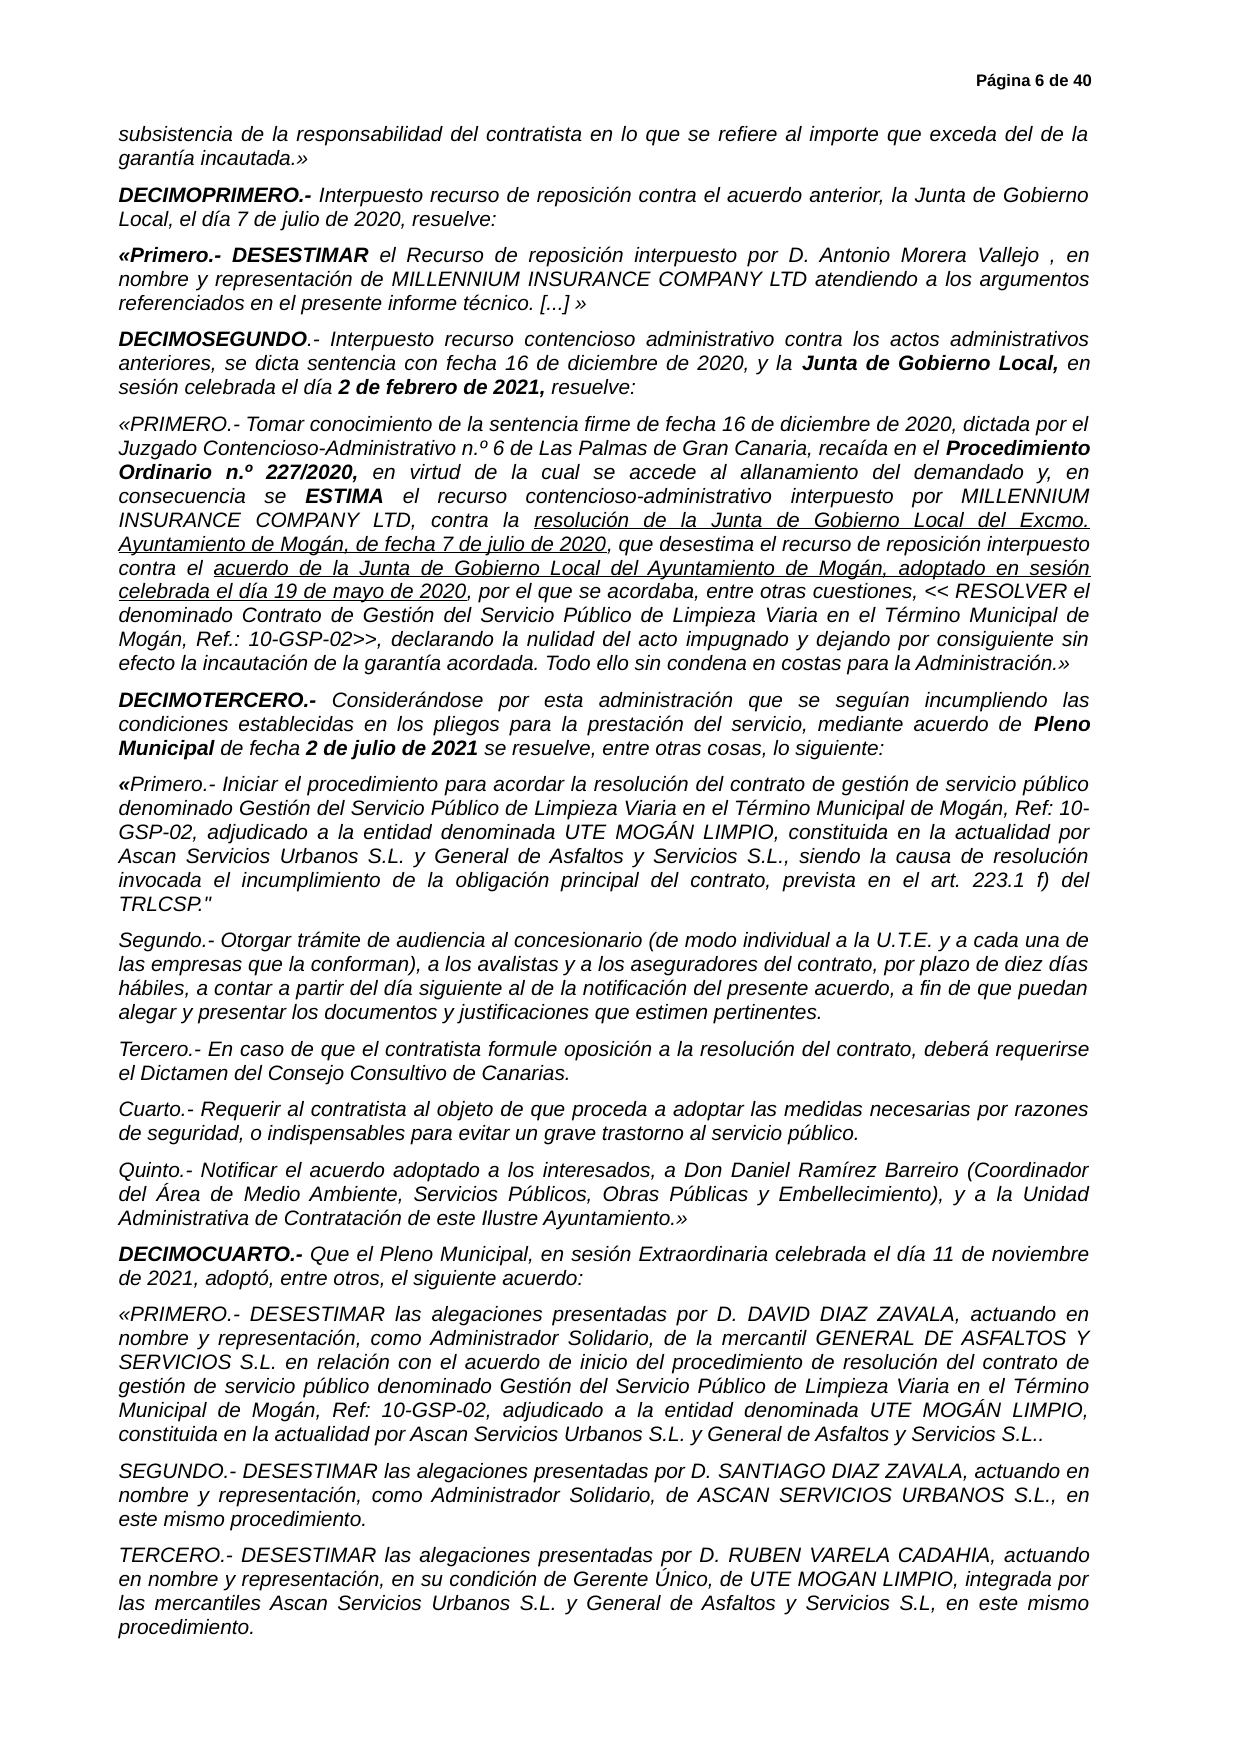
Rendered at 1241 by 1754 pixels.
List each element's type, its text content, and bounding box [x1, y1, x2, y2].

text Quinto.- Notificar el acuerdo adoptado a los interesados, a Don Daniel Ramírez Barreiro (Coordinador del Área de Medio Ambiente, Servicios Públicos, Obras Públicas y Embellecimiento), y a la Unidad Administrativa de Contratación de este Ilustre Ayuntamiento.» [118, 1157, 1092, 1229]
text «Primero.- DESESTIMAR el Recurso de reposición interpuesto por D. Antonio Morera Vallejo , en nombre y representación de MILLENNIUM INSURANCE COMPANY LTD atendiendo a los argumentos referenciados en el presente informe técnico. [...] » [118, 243, 1092, 315]
text DECIMOTERCERO.- Considerándose por esta administración que se seguían incumpliendo las condiciones establecidas en los pliegos para la prestación del servicio, mediante acuerdo de Pleno Municipal de fecha 2 de julio de 2021 se resuelve, entre otras cosas, lo siguiente: [118, 688, 1092, 759]
text «PRIMERO.- Tomar conocimiento de la sentencia firme de fecha 16 de diciembre de 2020, dictada por el Juzgado Contencioso-Administrativo n.º 6 de Las Palmas de Gran Canaria, recaída en el Procedimiento Ordinario n.º 227/2020, en virtud de la cual se accede al allanamiento del demandado y, en consecuencia se ESTIMA el recurso contencioso-administrativo interpuesto por MILLENNIUM INSURANCE COMPANY LTD, contra la resolución de la Junta de Gobierno Local del Excmo. Ayuntamiento de Mogán, de fecha 7 de julio de 2020, que desestima el recurso de reposición interpuesto contra el acuerdo de la Junta de Gobierno Local del Ayuntamiento de Mogán, adoptado en sesión celebrada el día 19 de mayo de 2020, por el que se acordaba, entre otras cuestiones, << RESOLVER el denominado Contrato de Gestión del Servicio Público de Limpieza Viaria en el Término Municipal de Mogán, Ref.: 10-GSP-02>>, declarando la nulidad del acto impugnado y dejando por consiguiente sin efecto la incautación de la garantía acordada. Todo ello sin condena en costas para la Administración.» [118, 412, 1092, 675]
text Cuarto.- Requerir al contratista al objeto de que proceda a adoptar las medidas necesarias por razones de seguridad, o indispensables para evitar un grave trastorno al servicio público. [118, 1097, 1092, 1145]
text TERCERO.- DESESTIMAR las alegaciones presentadas por D. RUBEN VARELA CADAHIA, actuando en nombre y representación, en su condición de Gerente Único, de UTE MOGAN LIMPIO, integrada por las mercantiles Ascan Servicios Urbanos S.L. y General de Asfaltos y Servicios S.L, en este mismo procedimiento. [118, 1543, 1092, 1639]
text «Primero.- Iniciar el procedimiento para acordar la resolución del contrato de gestión de servicio público denominado Gestión del Servicio Público de Limpieza Viaria en el Término Municipal de Mogán, Ref: 10-GSP-02, adjudicado a la entidad denominada UTE MOGÁN LIMPIO, constituida en la actualidad por Ascan Servicios Urbanos S.L. y General de Asfaltos y Servicios S.L., siendo la causa de resolución invocada el incumplimiento de la obligación principal del contrato, prevista en el art. 223.1 f) del TRLCSP." [118, 772, 1092, 916]
text Tercero.- En caso de que el contratista formule oposición a la resolución del contrato, deberá requerirse el Dictamen del Consejo Consultivo de Canarias. [118, 1037, 1092, 1084]
text DECIMOSEGUNDO.- Interpuesto recurso contencioso administrativo contra los actos administrativos anteriores, se dicta sentencia con fecha 16 de diciembre de 2020, y la Junta de Gobierno Local, en sesión celebrada el día 2 de febrero de 2021, resuelve: [118, 327, 1092, 399]
text subsistencia de la responsabilidad del contratista en lo que se refiere al importe que exceda del de la garantía incautada.» [118, 122, 1092, 170]
text SEGUNDO.- DESESTIMAR las alegaciones presentadas por D. SANTIAGO DIAZ ZAVALA, actuando en nombre y representación, como Administrador Solidario, de ASCAN SERVICIOS URBANOS S.L., en este mismo procedimiento. [118, 1458, 1092, 1530]
text Segundo.- Otorgar trámite de audiencia al concesionario (de modo individual a la U.T.E. y a cada una de las empresas que la conforman), a los avalistas y a los aseguradores del contrato, por plazo de diez días hábiles, a contar a partir del día siguiente al de la notificación del presente acuerdo, a fin de que puedan alegar y presentar los documentos y justificaciones que estimen pertinentes. [118, 928, 1092, 1024]
text «PRIMERO.- DESESTIMAR las alegaciones presentadas por D. DAVID DIAZ ZAVALA, actuando en nombre y representación, como Administrador Solidario, de la mercantil GENERAL DE ASFALTOS Y SERVICIOS S.L. en relación con el acuerdo de inicio del procedimiento de resolución del contrato de gestión de servicio público denominado Gestión del Servicio Público de Limpieza Viaria en el Término Municipal de Mogán, Ref: 10-GSP-02, adjudicado a la entidad denominada UTE MOGÁN LIMPIO, constituida en la actualidad por Ascan Servicios Urbanos S.L. y General de Asfaltos y Servicios S.L.. [118, 1302, 1092, 1446]
text DECIMOCUARTO.- Que el Pleno Municipal, en sesión Extraordinaria celebrada el día 11 de noviembre de 2021, adoptó, entre otros, el siguiente acuerdo: [118, 1242, 1092, 1290]
text DECIMOPRIMERO.- Interpuesto recurso de reposición contra el acuerdo anterior, la Junta de Gobierno Local, el día 7 de julio de 2020, resuelve: [118, 182, 1092, 230]
